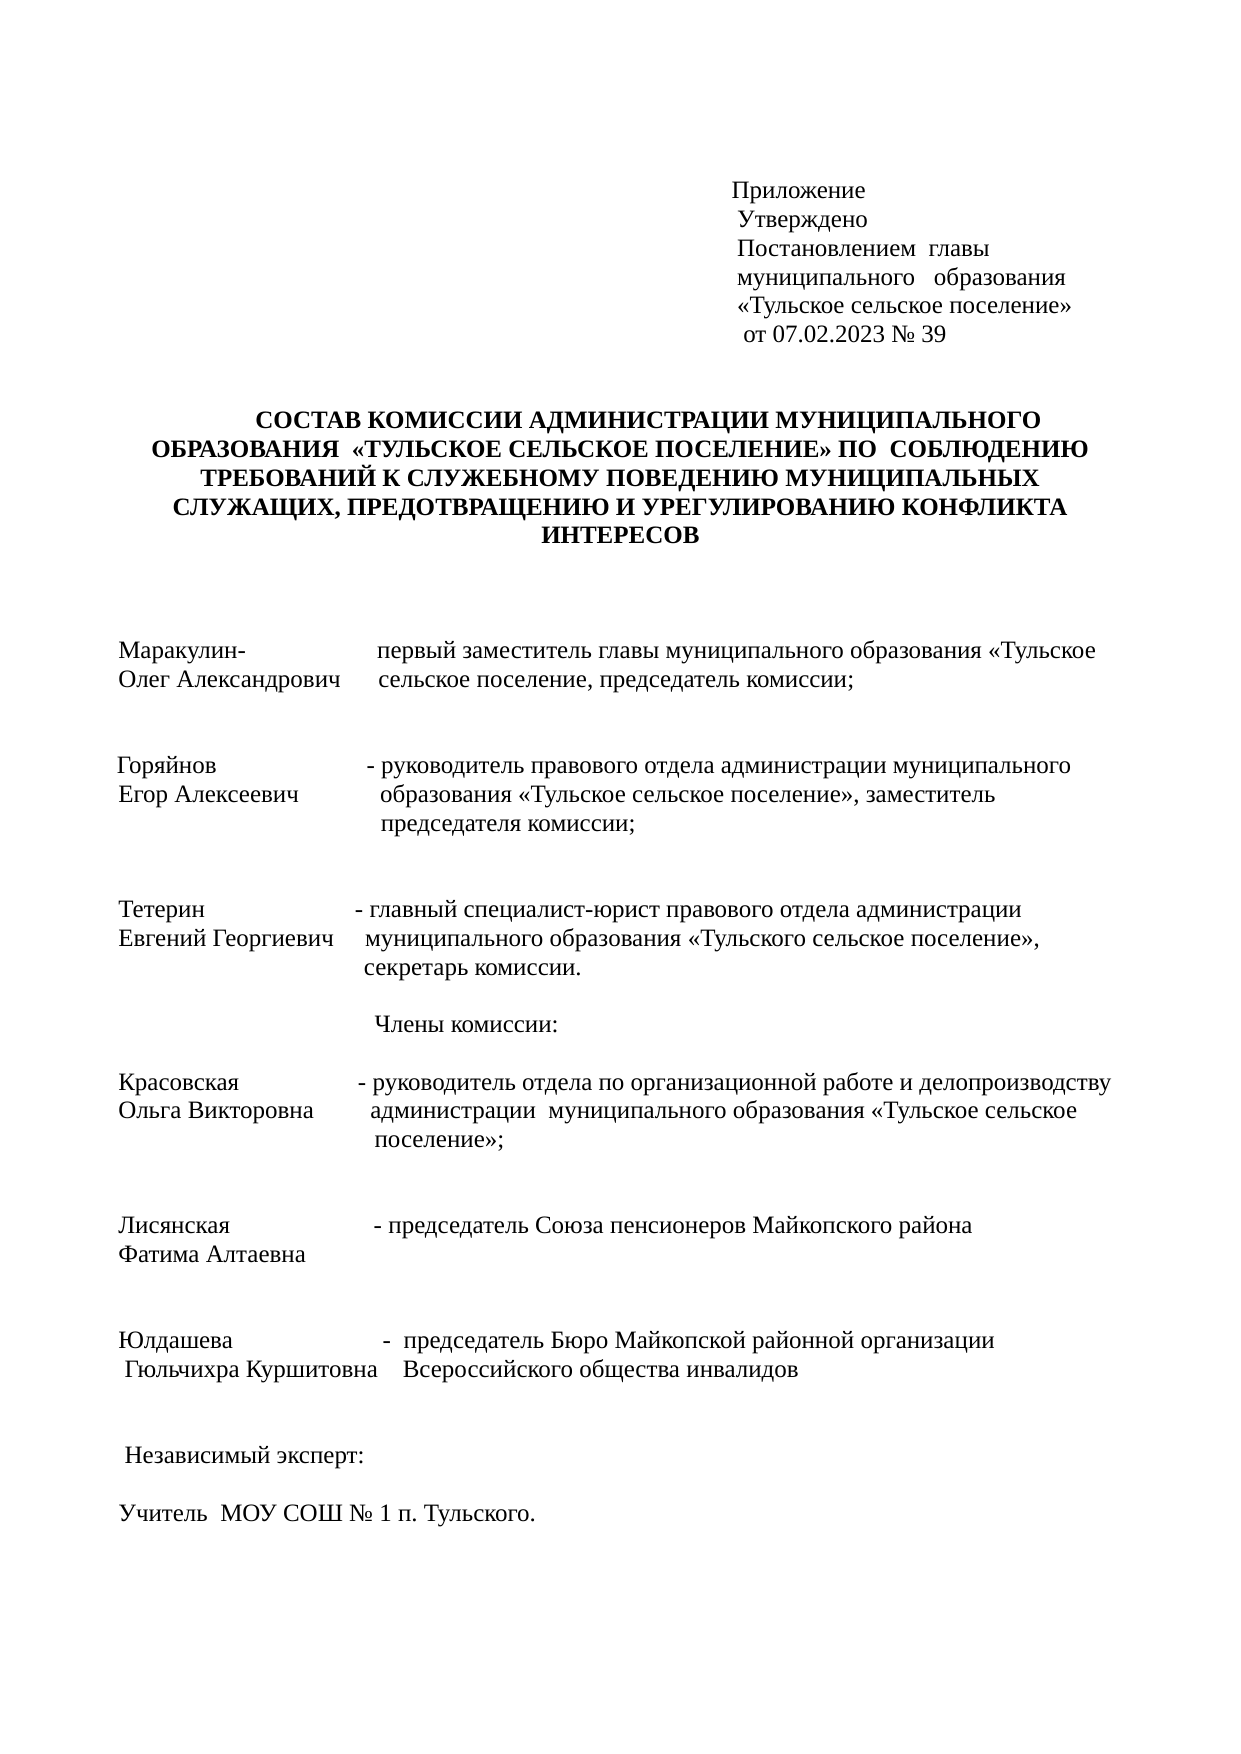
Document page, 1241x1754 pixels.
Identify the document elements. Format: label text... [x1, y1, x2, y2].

text Гюльчихра Куршитовна Всероссийского общества инвалидов [118, 1354, 1122, 1383]
text Учитель МОУ СОШ № 1 п. Тульского. [118, 1498, 1122, 1527]
text «Тульское сельское поселение» [118, 291, 1122, 319]
text Юлдашева - председатель Бюро Майкопской районной организации [118, 1326, 1122, 1354]
text Тетерин - главный специалист-юрист правового отдела администрации [118, 894, 1122, 923]
text Утверждено [118, 204, 1122, 233]
text поселение»; [118, 1124, 1122, 1153]
text Маракулин- первый заместитель главы муниципального образования «Тульское Олег Александрович сельское поселение, председатель комиссии; [118, 636, 1122, 693]
text Ольга Викторовна администрации муниципального образования «Тульское сельское [118, 1096, 1122, 1124]
text Красовская - руководитель отдела по организационной работе и делопроизводству [118, 1067, 1122, 1096]
text СОСТАВ КОМИССИИ АДМИНИСТРАЦИИ МУНИЦИПАЛЬНОГО ОБРАЗОВАНИЯ «ТУЛЬСКОЕ СЕЛЬСКОЕ ПОСЕЛЕНИЕ» ПО СОБЛЮДЕНИЮ ТРЕБОВАНИЙ К СЛУЖЕБНОМУ ПОВЕДЕНИЮ МУНИЦИПАЛЬНЫХ СЛУЖАЩИХ, ПРЕДОТВРАЩЕНИЮ И УРЕГУЛИРОВАНИЮ КОНФЛИКТА ИНТЕРЕСОВ [118, 406, 1122, 549]
text Приложение [706, 176, 1122, 204]
text Постановлением главы [118, 233, 1122, 262]
text Лисянская - председатель Союза пенсионеров Майкопского района [118, 1211, 1122, 1239]
text Горяйнов - руководитель правового отдела администрации муниципального Егор Алексеевич образования «Тульское сельское поселение», заместитель председателя комиссии; [117, 751, 1122, 837]
text Фатима Алтаевна [118, 1239, 1122, 1268]
text Члены комиссии: [118, 1009, 1122, 1038]
text Независимый эксперт: [118, 1441, 1122, 1469]
text муниципального образования [118, 262, 1122, 291]
text Евгений Георгиевич муниципального образования «Тульского сельское поселение», секретарь комиссии. [118, 923, 1122, 981]
text от 07.02.2023 № 39 [118, 319, 1122, 348]
